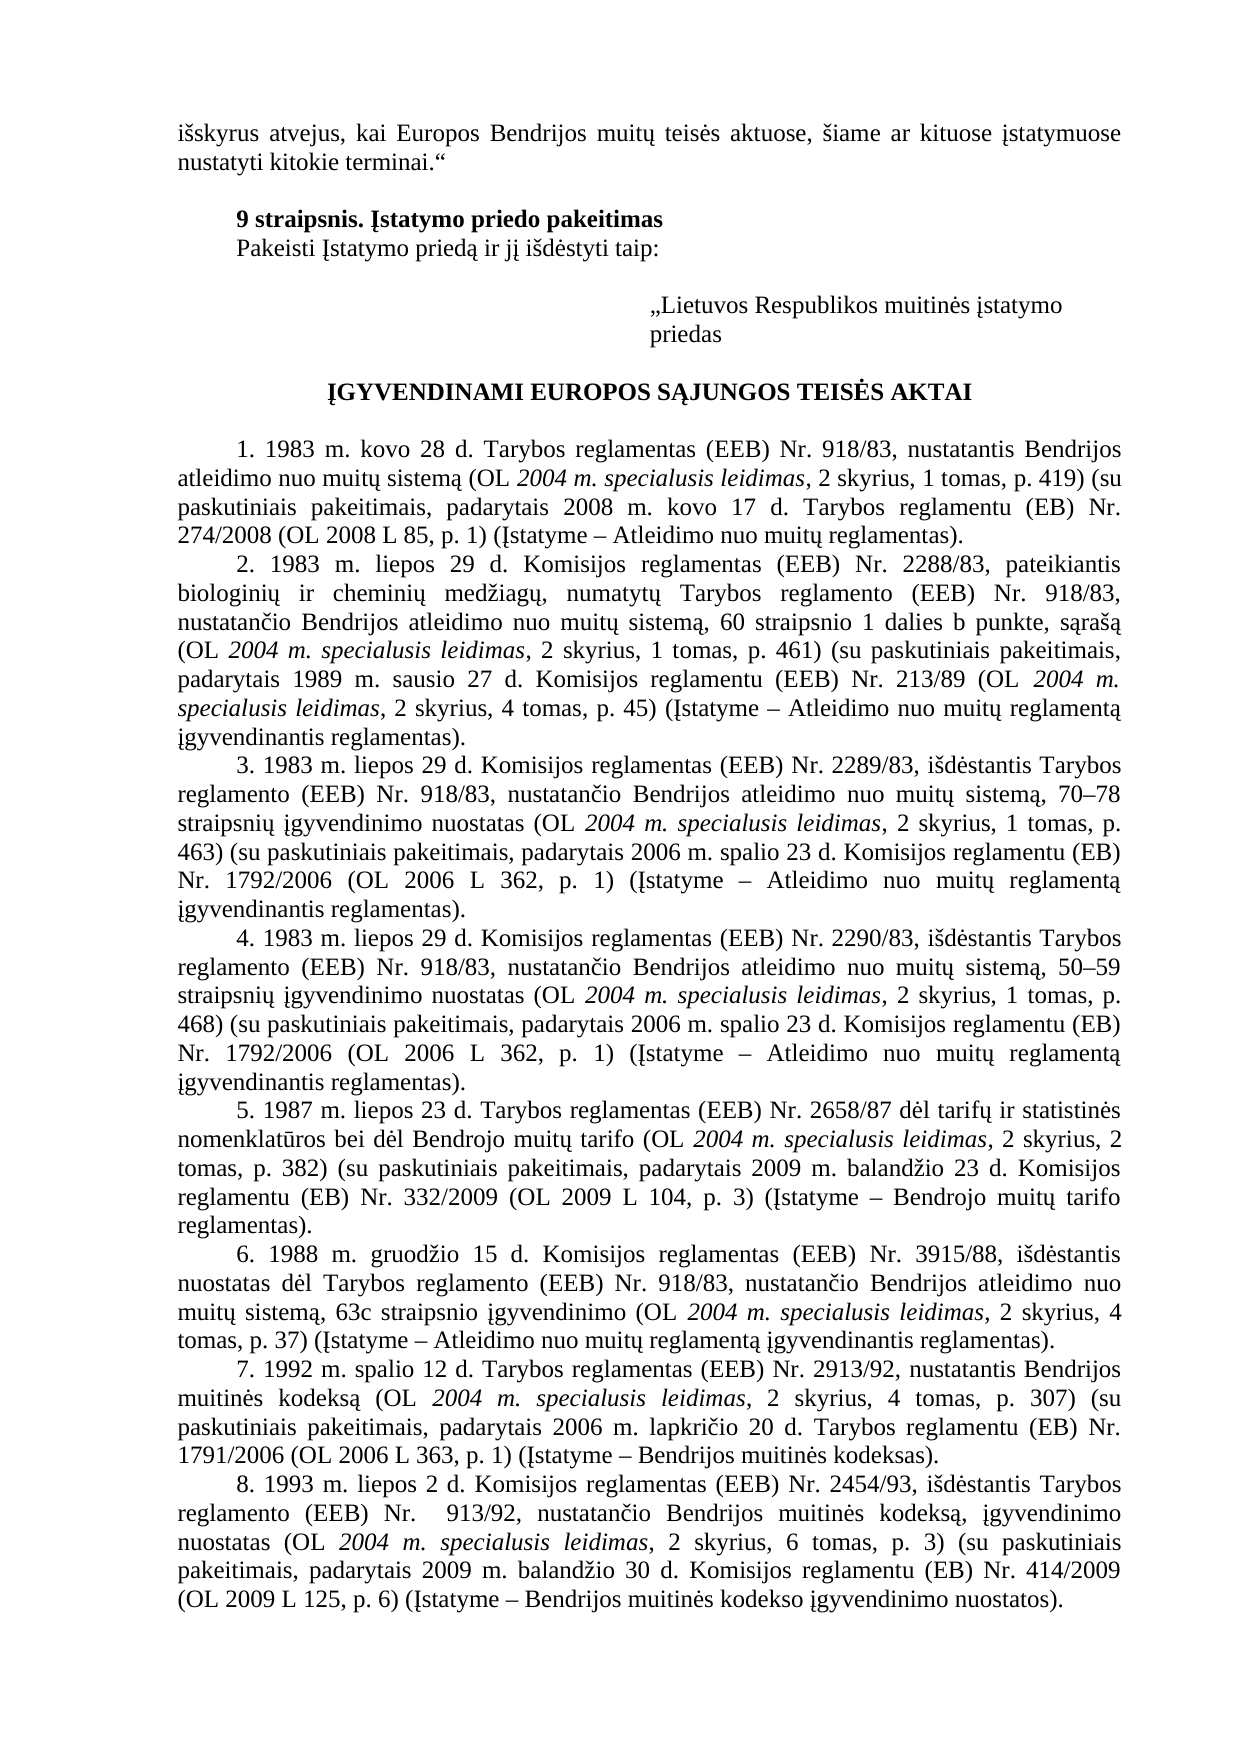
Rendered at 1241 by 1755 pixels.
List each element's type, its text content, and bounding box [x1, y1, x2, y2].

text 8. 1993 m. liepos 2 d. Komisijos reglamentas (EEB) Nr. 2454/93, išdėstantis Tarybos reglamento (EEB) Nr. 913/92, nustatančio Bendrijos muitinės kodeksą, įgyvendinimo nuostatas (OL 2004 m. specialusis leidimas, 2 skyrius, 6 tomas, p. 3) (su paskutiniais pakeitimais, padarytais 2009 m. balandžio 30 d. Komisijos reglamentu (EB) Nr. 414/2009 (OL 2009 L 125, p. 6) (Įstatyme – Bendrijos muitinės kodekso įgyvendinimo nuostatos). [177, 1469, 1122, 1613]
text 2. 1983 m. liepos 29 d. Komisijos reglamentas (EEB) Nr. 2288/83, pateikiantis biologinių ir cheminių medžiagų, numatytų Tarybos reglamento (EEB) Nr. 918/83, nustatančio Bendrijos atleidimo nuo muitų sistemą, 60 straipsnio 1 dalies b punkte, sąrašą (OL 2004 m. specialusis leidimas, 2 skyrius, 1 tomas, p. 461) (su paskutiniais pakeitimais, padarytais 1989 m. sausio 27 d. Komisijos reglamentu (EEB) Nr. 213/89 (OL 2004 m. specialusis leidimas, 2 skyrius, 4 tomas, p. 45) (Įstatyme – Atleidimo nuo muitų reglamentą įgyvendinantis reglamentas). [177, 549, 1122, 751]
text 6. 1988 m. gruodžio 15 d. Komisijos reglamentas (EEB) Nr. 3915/88, išdėstantis nuostatas dėl Tarybos reglamento (EEB) Nr. 918/83, nustatančio Bendrijos atleidimo nuo muitų sistemą, 63c straipsnio įgyvendinimo (OL 2004 m. specialusis leidimas, 2 skyrius, 4 tomas, p. 37) (Įstatyme – Atleidimo nuo muitų reglamentą įgyvendinantis reglamentas). [177, 1239, 1122, 1354]
text Pakeisti Įstatymo priedą ir jį išdėstyti taip: [177, 233, 1122, 262]
text 7. 1992 m. spalio 12 d. Tarybos reglamentas (EEB) Nr. 2913/92, nustatantis Bendrijos muitinės kodeksą (OL 2004 m. specialusis leidimas, 2 skyrius, 4 tomas, p. 307) (su paskutiniais pakeitimais, padarytais 2006 m. lapkričio 20 d. Tarybos reglamentu (EB) Nr. 1791/2006 (OL 2006 L 363, p. 1) (Įstatyme – Bendrijos muitinės kodeksas). [177, 1354, 1122, 1469]
text išskyrus atvejus, kai Europos Bendrijos muitų teisės aktuose, šiame ar kituose įstatymuose nustatyti kitokie terminai.“ [177, 118, 1122, 176]
text ĮGYVENDINAMI EUROPOS SĄJUNGOS TEISĖS AKTAI [177, 377, 1122, 406]
text priedas [649, 319, 1122, 348]
text „Lietuvos Respublikos muitinės įstatymo [649, 291, 1122, 319]
text 9 straipsnis. Įstatymo priedo pakeitimas [177, 204, 1122, 233]
text 1. 1983 m. kovo 28 d. Tarybos reglamentas (EEB) Nr. 918/83, nustatantis Bendrijos atleidimo nuo muitų sistemą (OL 2004 m. specialusis leidimas, 2 skyrius, 1 tomas, p. 419) (su paskutiniais pakeitimais, padarytais 2008 m. kovo 17 d. Tarybos reglamentu (EB) Nr. 274/2008 (OL 2008 L 85, p. 1) (Įstatyme – Atleidimo nuo muitų reglamentas). [177, 434, 1122, 549]
text 3. 1983 m. liepos 29 d. Komisijos reglamentas (EEB) Nr. 2289/83, išdėstantis Tarybos reglamento (EEB) Nr. 918/83, nustatančio Bendrijos atleidimo nuo muitų sistemą, 70–78 straipsnių įgyvendinimo nuostatas (OL 2004 m. specialusis leidimas, 2 skyrius, 1 tomas, p. 463) (su paskutiniais pakeitimais, padarytais 2006 m. spalio 23 d. Komisijos reglamentu (EB) Nr. 1792/2006 (OL 2006 L 362, p. 1) (Įstatyme – Atleidimo nuo muitų reglamentą įgyvendinantis reglamentas). [177, 751, 1122, 923]
text 4. 1983 m. liepos 29 d. Komisijos reglamentas (EEB) Nr. 2290/83, išdėstantis Tarybos reglamento (EEB) Nr. 918/83, nustatančio Bendrijos atleidimo nuo muitų sistemą, 50–59 straipsnių įgyvendinimo nuostatas (OL 2004 m. specialusis leidimas, 2 skyrius, 1 tomas, p. 468) (su paskutiniais pakeitimais, padarytais 2006 m. spalio 23 d. Komisijos reglamentu (EB) Nr. 1792/2006 (OL 2006 L 362, p. 1) (Įstatyme – Atleidimo nuo muitų reglamentą įgyvendinantis reglamentas). [177, 923, 1122, 1096]
text 5. 1987 m. liepos 23 d. Tarybos reglamentas (EEB) Nr. 2658/87 dėl tarifų ir statistinės nomenklatūros bei dėl Bendrojo muitų tarifo (OL 2004 m. specialusis leidimas, 2 skyrius, 2 tomas, p. 382) (su paskutiniais pakeitimais, padarytais 2009 m. balandžio 23 d. Komisijos reglamentu (EB) Nr. 332/2009 (OL 2009 L 104, p. 3) (Įstatyme – Bendrojo muitų tarifo reglamentas). [177, 1096, 1122, 1239]
